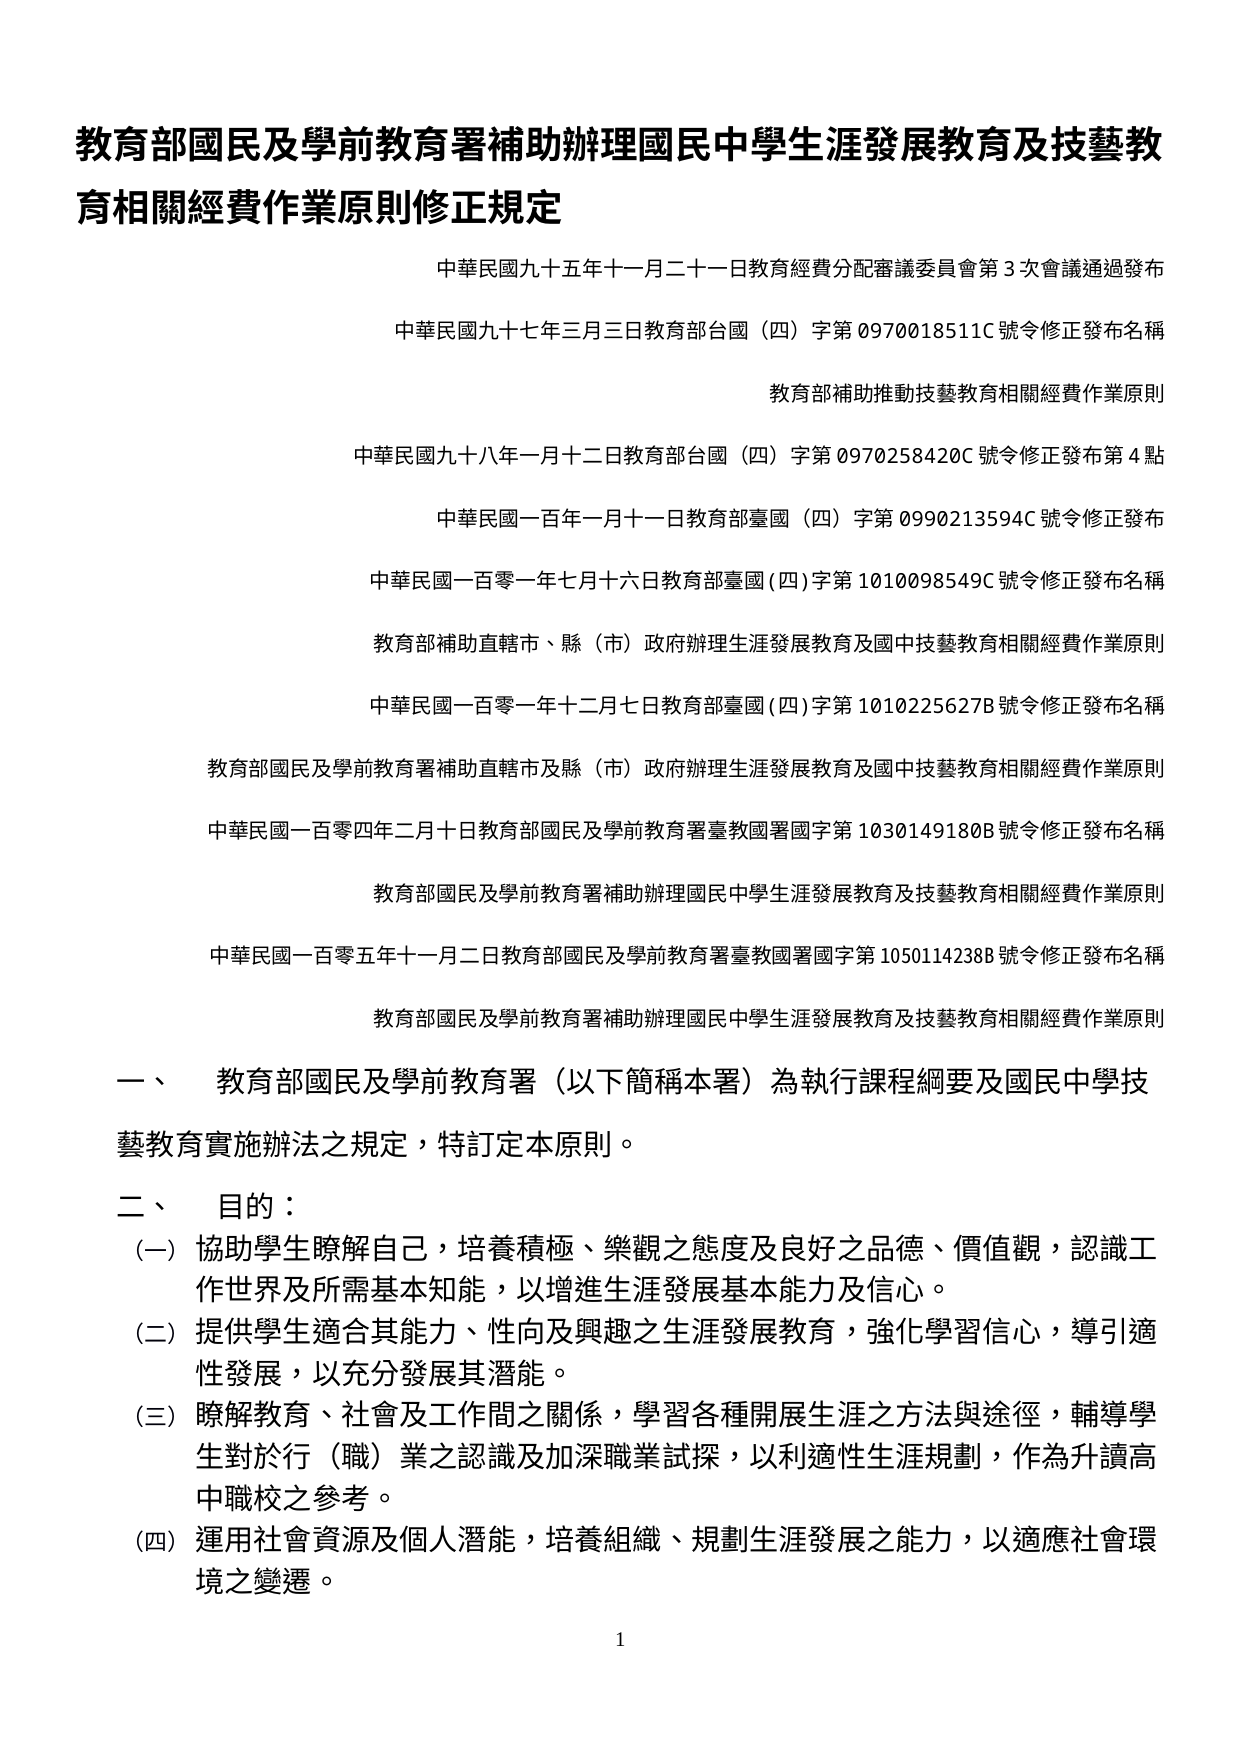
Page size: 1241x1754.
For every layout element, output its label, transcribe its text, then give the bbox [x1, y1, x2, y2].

text 中華民國一百零四年二月十日教育部國民及學前教育署臺教國署國字第1030149180B號令修正發布名稱 [51, 788, 1165, 851]
list 目的： [116, 1163, 1165, 1226]
list 瞭解教育、社會及工作間之關係，學習各種開展生涯之方法與途徑，輔導學生對於行（職）業之認識及加深職業試探，以利適性生涯規劃，作為升讀高中職校之參考。 [121, 1392, 1165, 1517]
text 教育部國民及學前教育署補助辦理國民中學生涯發展教育及技藝教育相關經費作業原則 [51, 976, 1165, 1038]
text 中華民國一百零一年七月十六日教育部臺國(四)字第1010098549C號令修正發布名稱 [51, 538, 1165, 601]
list 提供學生適合其能力、性向及興趣之生涯發展教育，強化學習信心，導引適性發展，以充分發展其潛能。 [121, 1309, 1165, 1392]
text 中華民國九十五年十一月二十一日教育經費分配審議委員會第3次會議通過發布 [51, 226, 1165, 288]
text 中華民國一百年一月十一日教育部臺國（四）字第0990213594C號令修正發布 [51, 476, 1165, 538]
list 教育部國民及學前教育署（以下簡稱本署）為執行課程綱要及國民中學技藝教育實施辦法之規定，特訂定本原則。 [116, 1038, 1165, 1163]
text 教育部補助直轄市、縣（市）政府辦理生涯發展教育及國中技藝教育相關經費作業原則 [51, 601, 1165, 663]
text 教育部國民及學前教育署補助辦理國民中學生涯發展教育及技藝教育相關經費作業原則修正規定 [75, 101, 1165, 226]
text 中華民國一百零一年十二月七日教育部臺國(四)字第1010225627B號令修正發布名稱 [51, 663, 1165, 726]
text 教育部國民及學前教育署補助直轄市及縣（市）政府辦理生涯發展教育及國中技藝教育相關經費作業原則 [51, 726, 1165, 788]
list 運用社會資源及個人潛能，培養組織、規劃生涯發展之能力，以適應社會環境之變遷。 [121, 1517, 1165, 1601]
text 中華民國一百零五年十一月二日教育部國民及學前教育署臺教國署國字第1050114238B號令修正發布名稱 [51, 913, 1165, 976]
text 中華民國九十八年一月十二日教育部台國（四）字第0970258420C號令修正發布第4點 [51, 413, 1165, 476]
text 教育部國民及學前教育署補助辦理國民中學生涯發展教育及技藝教育相關經費作業原則 [51, 851, 1165, 913]
text 教育部補助推動技藝教育相關經費作業原則 [51, 351, 1165, 413]
text 中華民國九十七年三月三日教育部台國（四）字第0970018511C號令修正發布名稱 [51, 288, 1165, 351]
list 協助學生瞭解自己，培養積極、樂觀之態度及良好之品德、價值觀，認識工作世界及所需基本知能，以增進生涯發展基本能力及信心。 [121, 1226, 1165, 1309]
